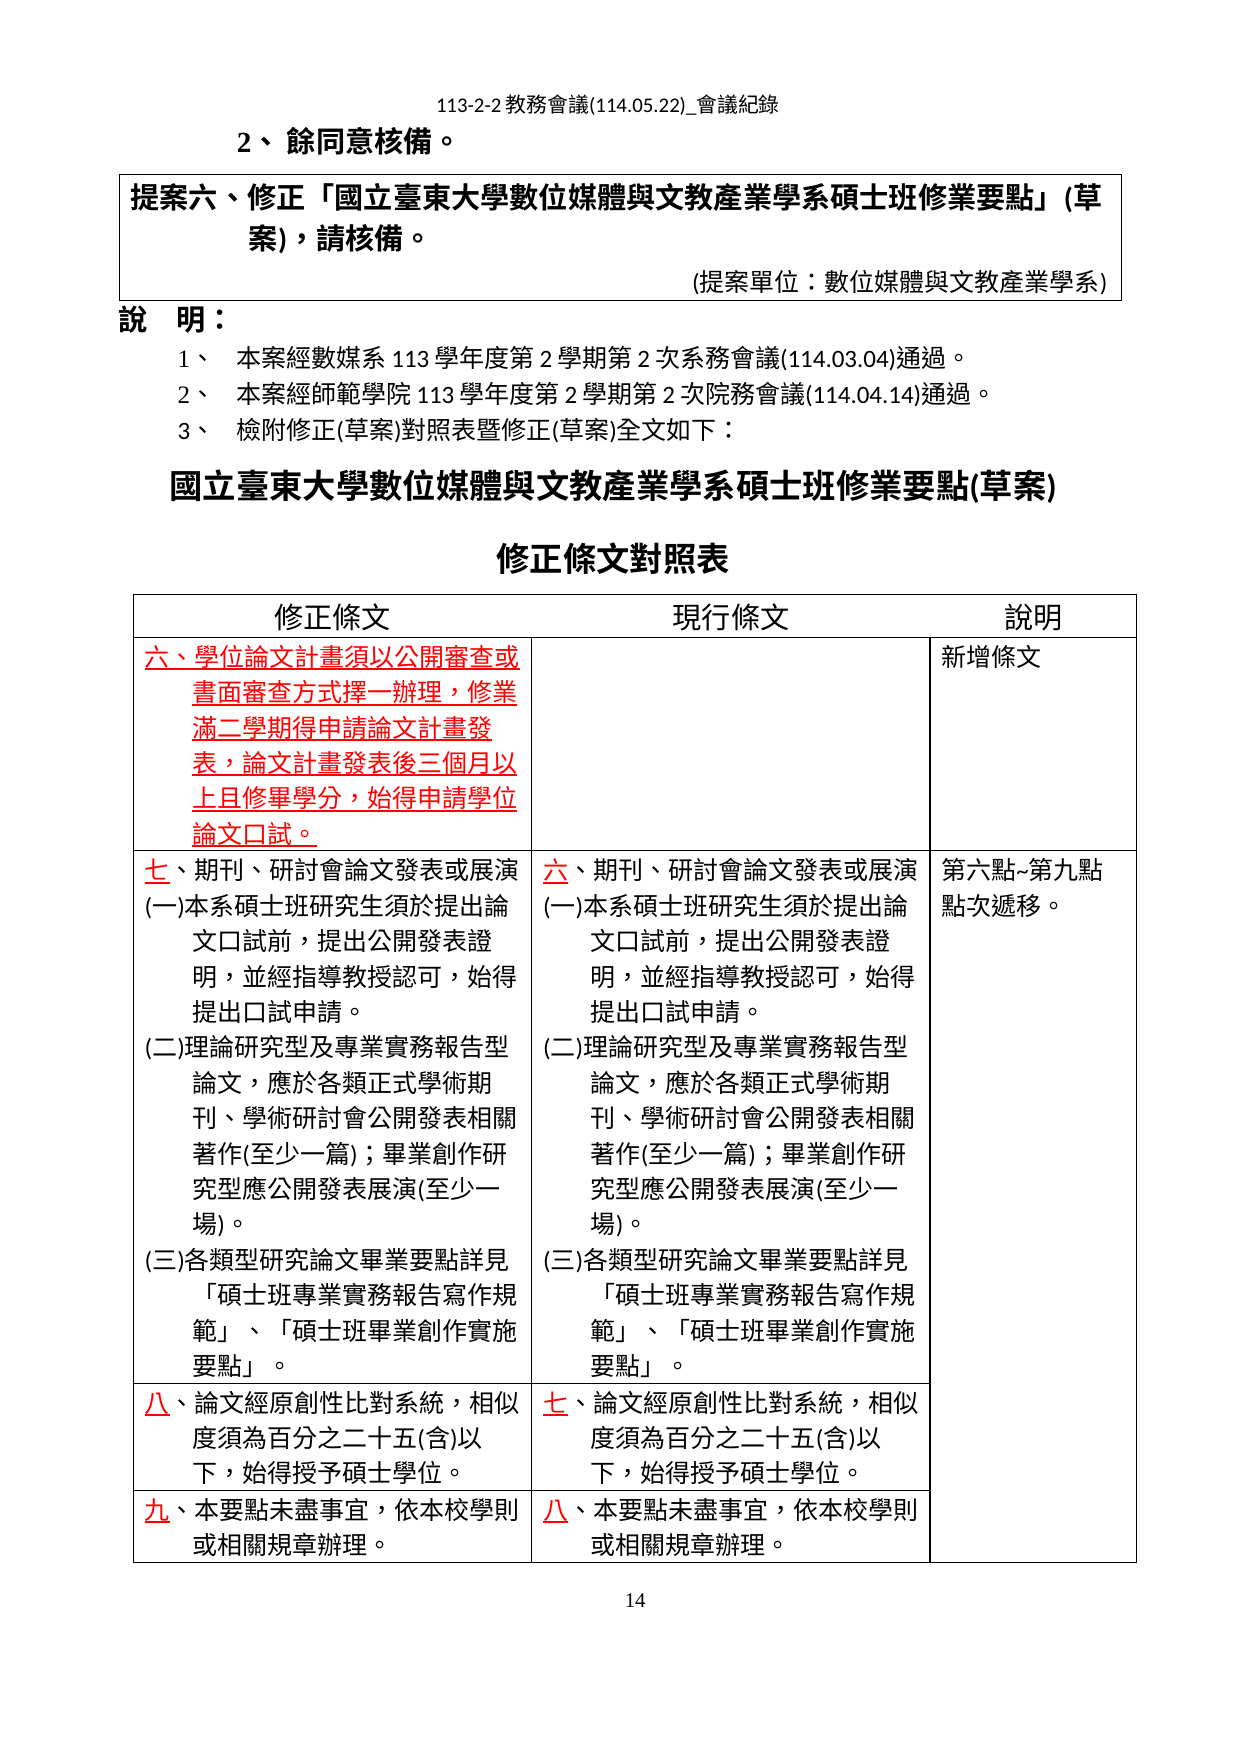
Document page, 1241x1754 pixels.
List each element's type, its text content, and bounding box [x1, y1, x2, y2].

text 國立臺東大學數位媒體與文教產業學系碩士班修業要點(草案) [74, 459, 1152, 508]
table_cell 七、期刊、研討會論文發表或展演 (一)本系碩士班研究生須於提出論文口試前，提出公開發表證明，並經指導教授認可，始得提出口試申請。 (二)理論研究型及專業實務報告型論文，應於各類正式學術期刊、學術研討會公開發表相關著作(至少一篇)；畢業創作研究型應公開發表展演(至少一場)。 (三)各類型研究論文畢業要點詳見「碩士班專業實務報告寫作規範」、「碩士班畢業創作實施要點」。 [134, 851, 531, 1383]
table_cell 七、論文經原創性比對系統，相似度須為百分之二十五(含)以下，始得授予碩士學位。 [532, 1384, 929, 1490]
list 本案經師範學院113學年度第2學期第2次院務會議(114.04.14)通過。 [177, 374, 1152, 411]
table_header 說明 [930, 595, 1136, 637]
table_cell 九、本要點未盡事宜，依本校學則或相關規章辦理。 [134, 1491, 531, 1562]
table_header 提案六、修正「國立臺東大學數位媒體與文教產業學系碩士班修業要點」(草案)，請核備。 (提案單位：數位媒體與文教產業學系) [120, 175, 1121, 300]
table_cell 六、學位論文計畫須以公開審查或書面審查方式擇一辦理，修業滿二學期得申請論文計畫發表，論文計畫發表後三個月以上且修畢學分，始得申請學位論文口試。 [134, 638, 531, 850]
list 本案經數媒系113學年度第2學期第2次系務會議(114.03.04)通過。 [177, 338, 1152, 374]
table_header 修正條文 [134, 595, 532, 637]
text 修正條文對照表 [74, 533, 1152, 581]
table_cell 八、本要點未盡事宜，依本校學則或相關規章辦理。 [532, 1491, 929, 1562]
list 檢附修正(草案)對照表暨修正(草案)全文如下： [177, 411, 1152, 447]
table_header 現行條文 [532, 595, 930, 637]
table_cell 新增條文 [931, 638, 1136, 850]
table_cell 六、期刊、研討會論文發表或展演 (一)本系碩士班研究生須於提出論文口試前，提出公開發表證明，並經指導教授認可，始得提出口試申請。 (二)理論研究型及專業實務報告型論文，應於各類正式學術期刊、學術研討會公開發表相關著作(至少一篇)；畢業創作研究型應公開發表展演(至少一場)。 (三)各類型研究論文畢業要點詳見「碩士班專業實務報告寫作規範」、「碩士班畢業創作實施要點」。 [532, 851, 929, 1383]
text 說 明： [118, 301, 1152, 338]
table_cell 第六點~第九點點次遞移。 [931, 851, 1136, 1562]
table_cell 八、論文經原創性比對系統，相似度須為百分之二十五(含)以下，始得授予碩士學位。 [134, 1384, 531, 1490]
list 餘同意核備。 [237, 119, 1152, 161]
table_cell [532, 638, 929, 850]
